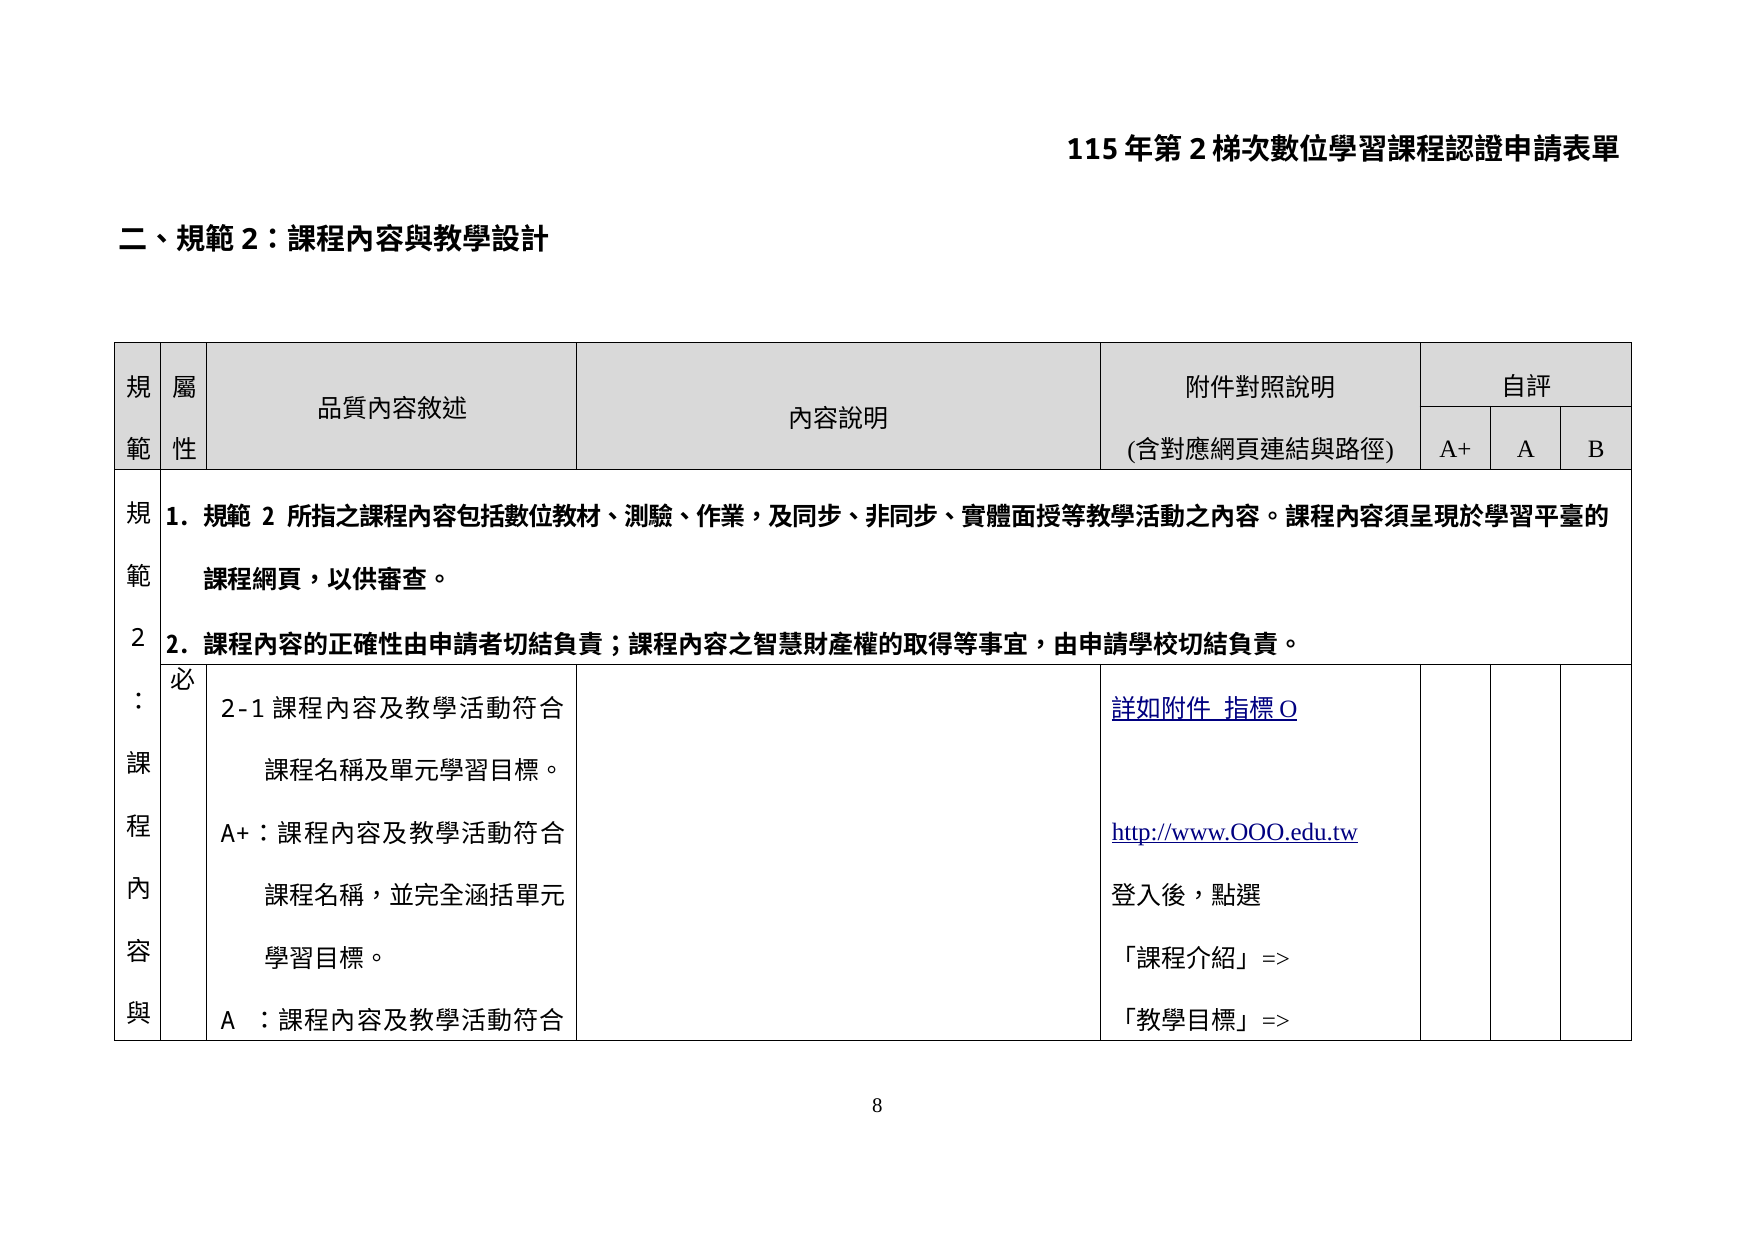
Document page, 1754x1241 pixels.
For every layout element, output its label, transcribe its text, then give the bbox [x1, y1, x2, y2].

table_cell [1561, 665, 1631, 1040]
table_cell 1. 規範 2 所指之課程內容包括數位教材、測驗、作業，及同步、非同步、實體面授等教學活動之內容。課程內容須呈現於學習平臺的課程網頁，以供審查。 2. 課程內容的正確性由申請者切結負責；課程內容之智慧財產權的取得等事宜，由申請學校切結負責。 [161, 470, 1631, 664]
table_header 品質內容敘述 [207, 343, 576, 469]
table_cell A [1491, 407, 1560, 469]
table_cell A+ [1421, 407, 1490, 469]
subtitle 二、規範2：課程內容與教學設計 [118, 195, 1636, 257]
table_cell 規範 2 ： 課程內容與 [115, 470, 160, 1040]
table_cell [1421, 665, 1490, 1040]
table_header 屬性 [161, 343, 206, 469]
table_cell [1491, 665, 1560, 1040]
table_header 規範 [115, 343, 160, 469]
table_header 附件對照說明 (含對應網頁連結與路徑) [1101, 343, 1420, 469]
table_cell [577, 665, 1100, 1040]
table_cell 2-1課程內容及教學活動符合課程名稱及單元學習目標。 A+：課程內容及教學活動符合課程名稱，並完全涵括單元學習目標。 A ：課程內容及教學活動符合 [207, 665, 576, 1040]
table_cell 詳如附件 指標O http://www.OOO.edu.tw 登入後，點選 「課程介紹」=> 「教學目標」=> [1101, 665, 1420, 1040]
table_header 內容說明 [577, 343, 1100, 469]
table_cell B [1561, 407, 1631, 469]
table_header 自評 [1421, 343, 1631, 406]
table_cell 必 [161, 665, 206, 1040]
